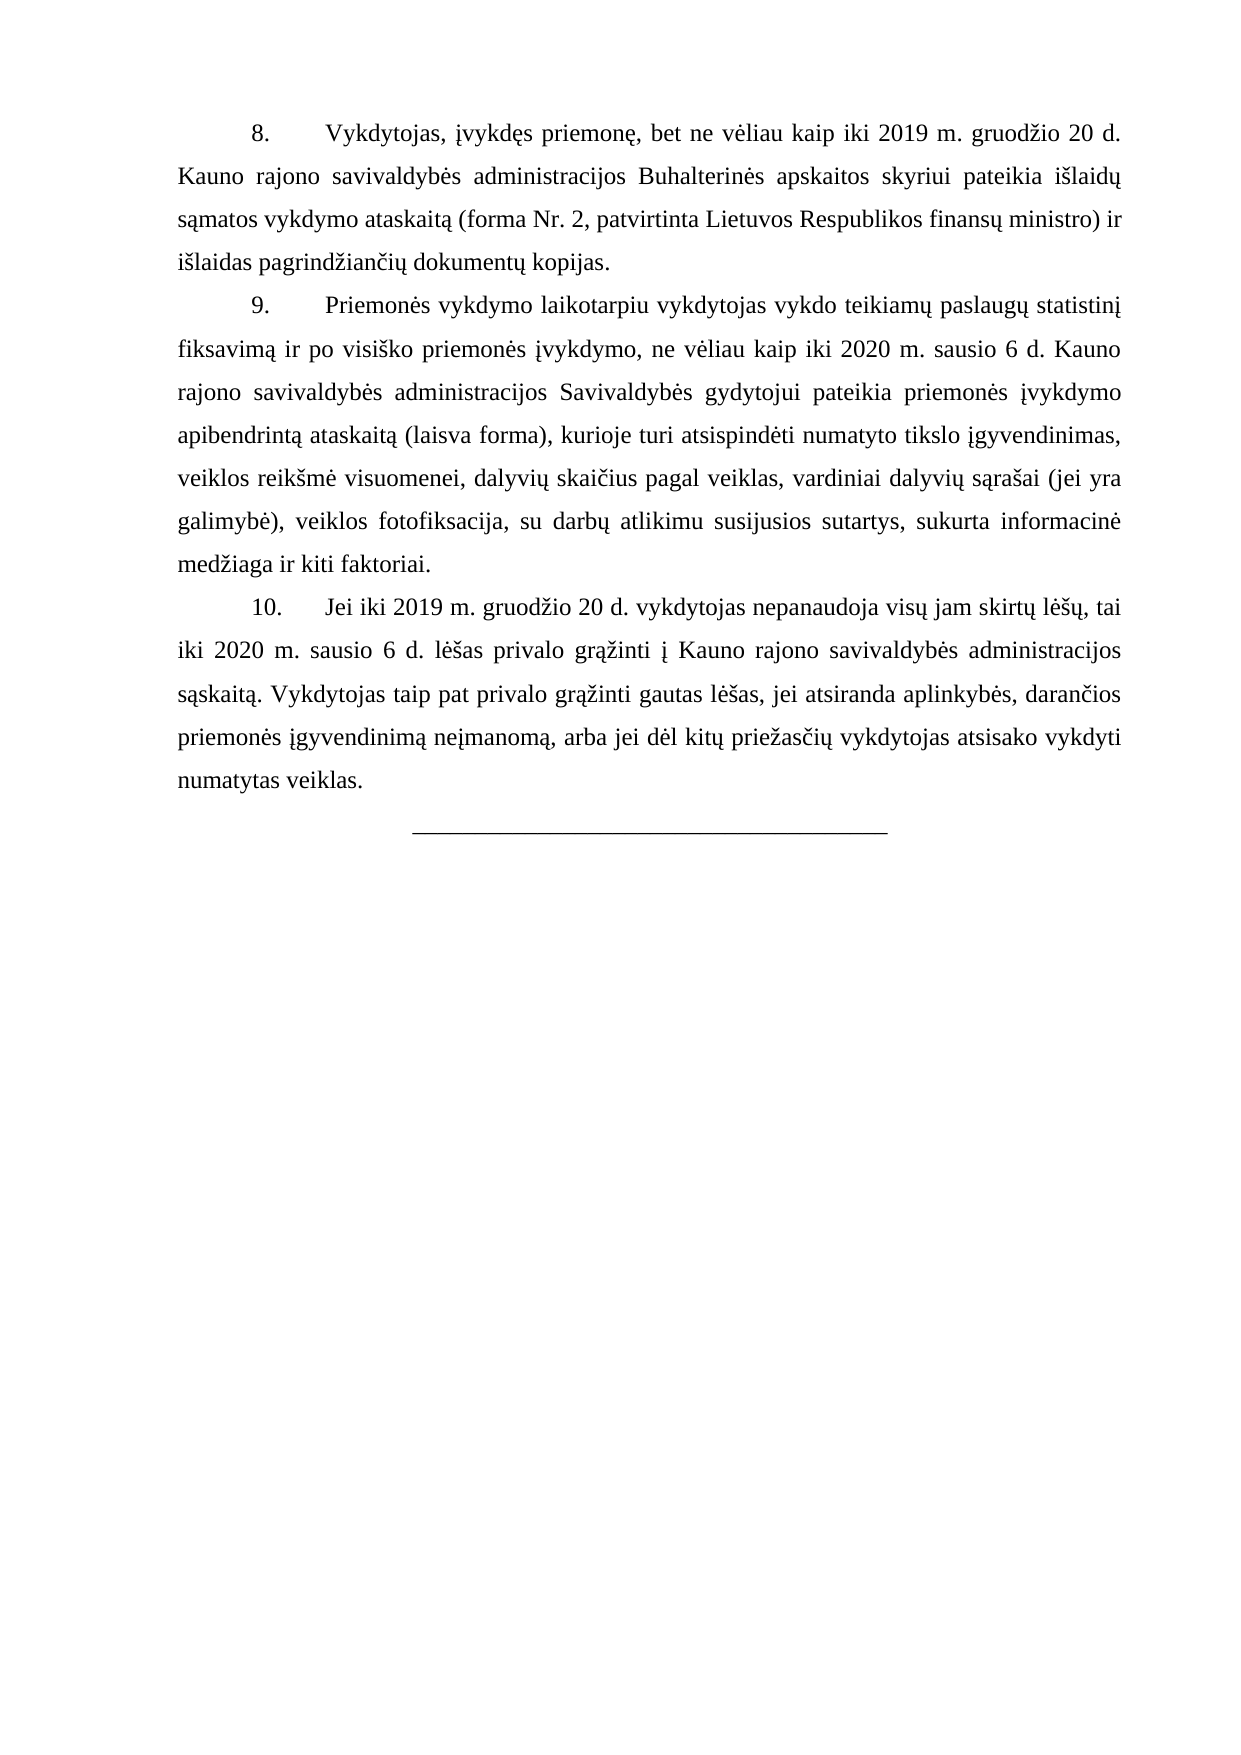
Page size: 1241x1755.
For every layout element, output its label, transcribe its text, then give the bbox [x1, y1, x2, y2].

text 9. Priemonės vykdymo laikotarpiu vykdytojas vykdo teikiamų paslaugų statistinį fiksavimą ir po visiško priemonės įvykdymo, ne vėliau kaip iki 2020 m. sausio 6 d. Kauno rajono savivaldybės administracijos Savivaldybės gydytojui pateikia priemonės įvykdymo apibendrintą ataskaitą (laisva forma), kurioje turi atsispindėti numatyto tikslo įgyvendinimas, veiklos reikšmė visuomenei, dalyvių skaičius pagal veiklas, vardiniai dalyvių sąrašai (jei yra galimybė), veiklos fotofiksacija, su darbų atlikimu susijusios sutartys, sukurta informacinė medžiaga ir kiti faktoriai. [177, 291, 1122, 578]
text 10. Jei iki 2019 m. gruodžio 20 d. vykdytojas nepanaudoja visų jam skirtų lėšų, tai iki 2020 m. sausio 6 d. lėšas privalo grąžinti į Kauno rajono savivaldybės administracijos sąskaitą. Vykdytojas taip pat privalo grąžinti gautas lėšas, jei atsiranda aplinkybės, darančios priemonės įgyvendinimą neįmanomą, arba jei dėl kitų priežasčių vykdytojas atsisako vykdyti numatytas veiklas. [177, 592, 1122, 794]
text ______________________________________ [177, 808, 1122, 837]
text 8. Vykdytojas, įvykdęs priemonę, bet ne vėliau kaip iki 2019 m. gruodžio 20 d. Kauno rajono savivaldybės administracijos Buhalterinės apskaitos skyriui pateikia išlaidų sąmatos vykdymo ataskaitą (forma Nr. 2, patvirtinta Lietuvos Respublikos finansų ministro) ir išlaidas pagrindžiančių dokumentų kopijas. [177, 118, 1122, 276]
